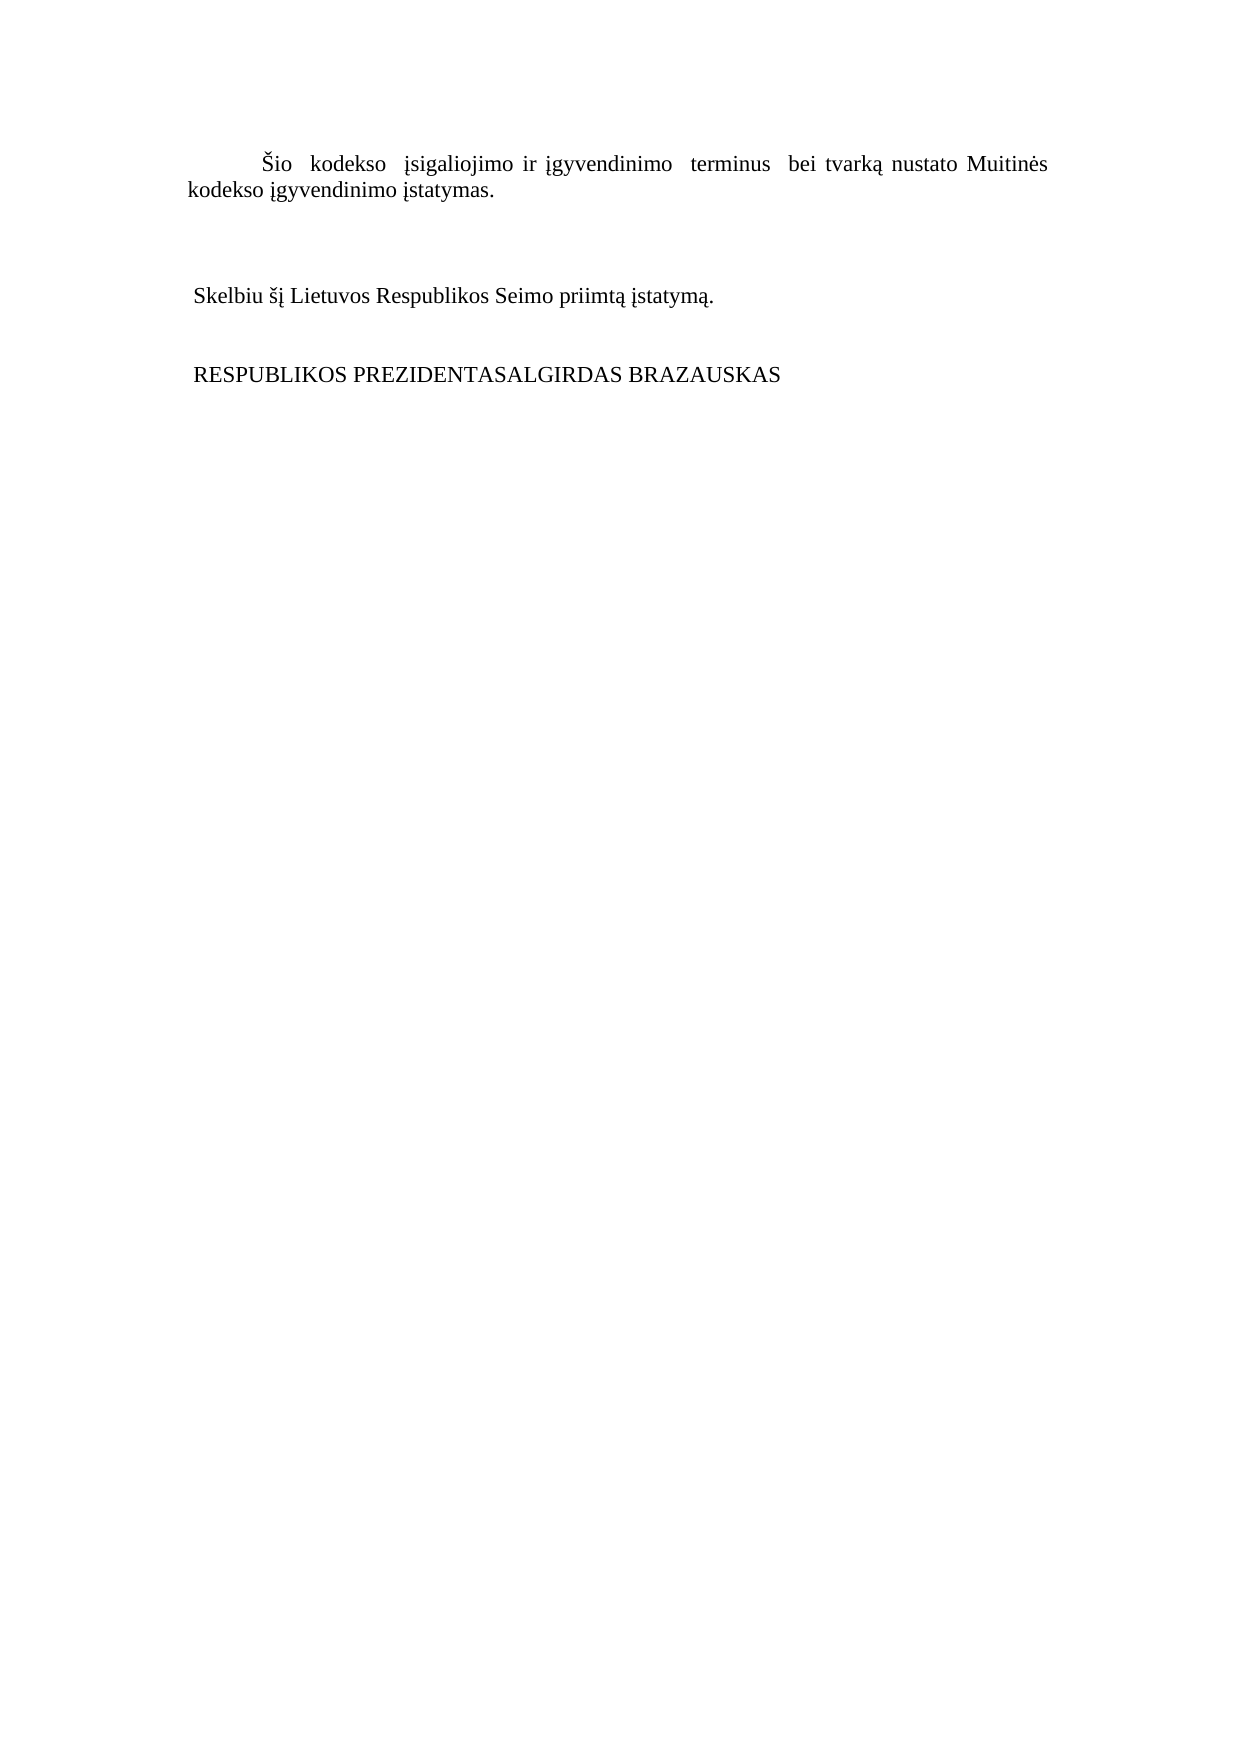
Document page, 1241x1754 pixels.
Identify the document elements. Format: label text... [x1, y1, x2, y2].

text Skelbiu šį Lietuvos Respublikos Seimo priimtą įstatymą. [187, 282, 1050, 308]
text RESPUBLIKOS PREZIDENTASALGIRDAS BRAZAUSKAS [187, 361, 1050, 387]
text Šio kodekso įsigaliojimo ir įgyvendinimo terminus bei tvarką nustato Muitinės kodekso įgyvendinimo įstatymas. [187, 150, 1050, 203]
